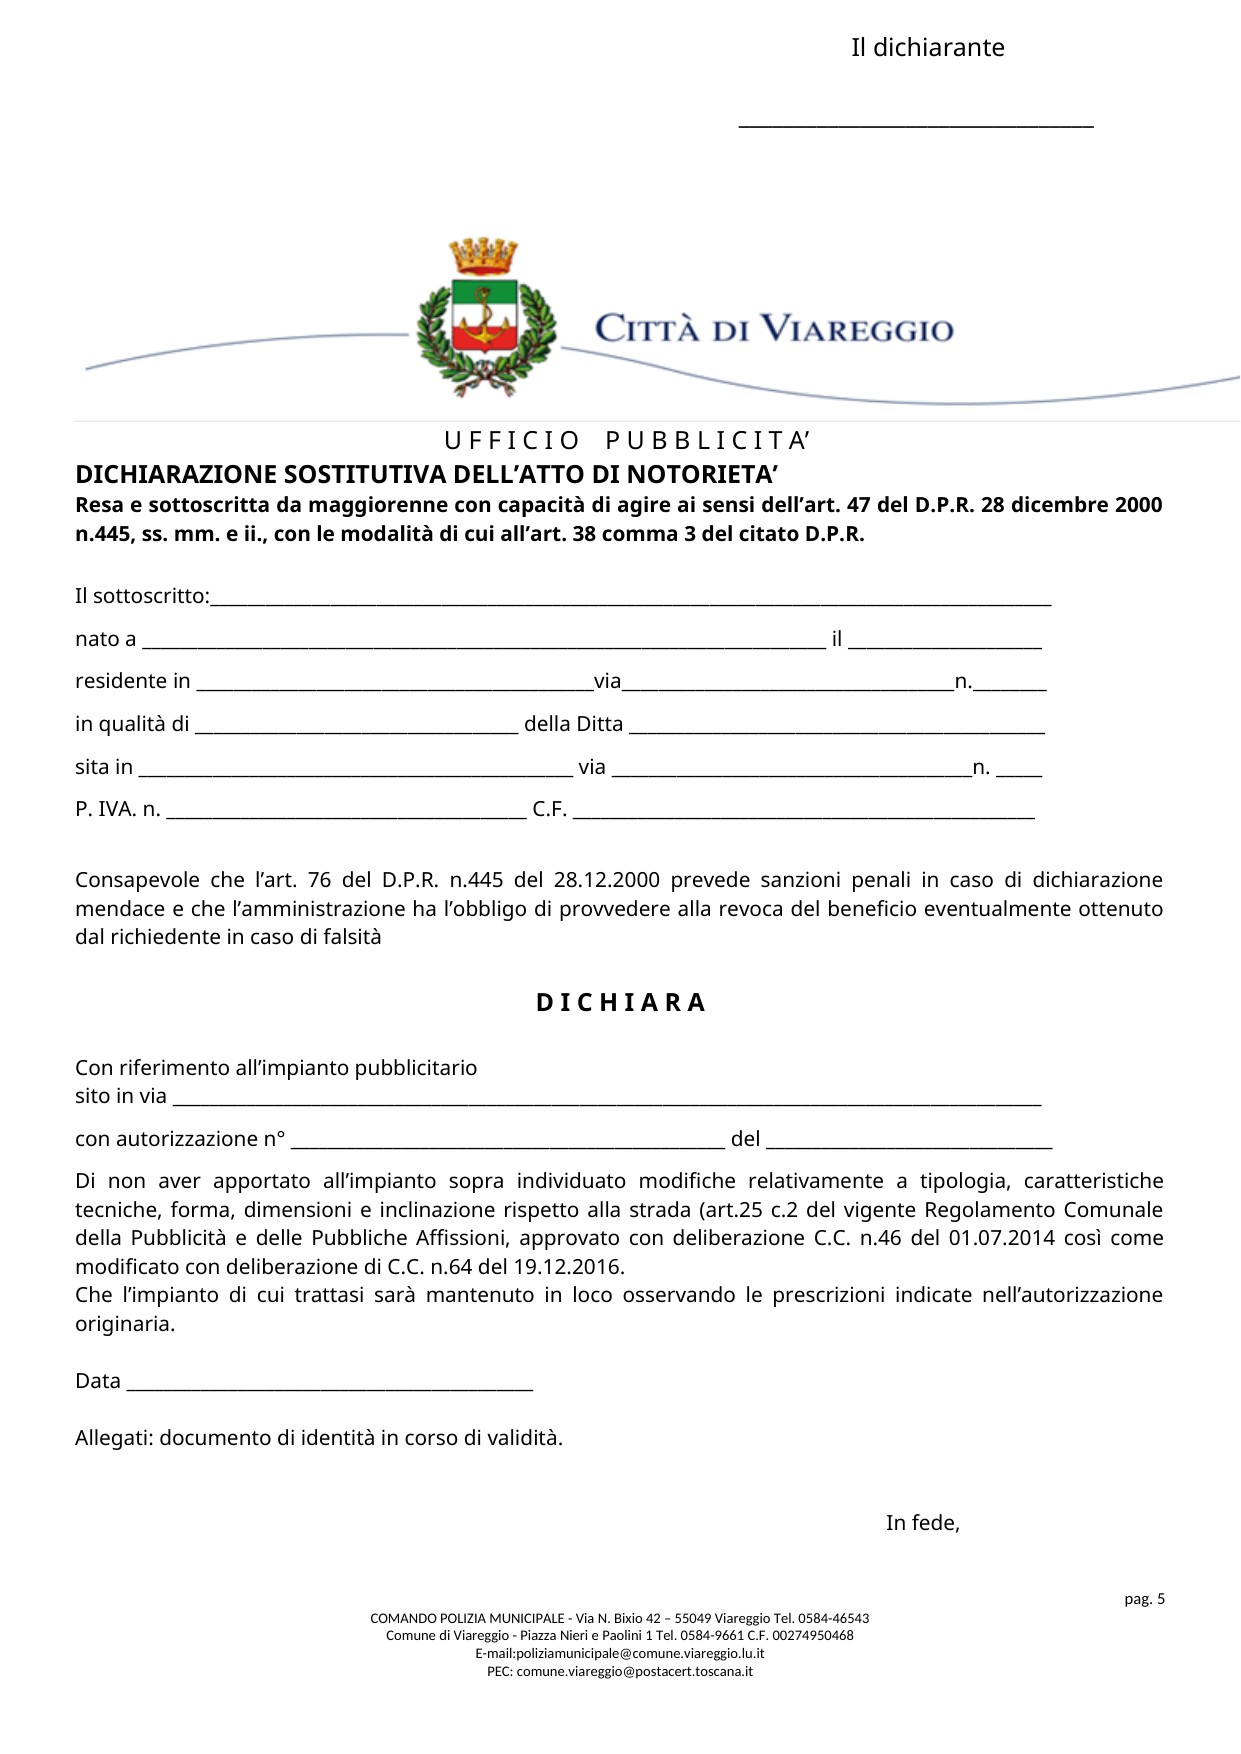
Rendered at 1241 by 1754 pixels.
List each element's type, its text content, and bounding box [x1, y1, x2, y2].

text Il sottoscritto:___________________________________________________________________________________________ [75, 581, 1165, 610]
text P. IVA. n. _______________________________________ C.F. __________________________________________________ [75, 794, 1165, 823]
text DICHIARAZIONE SOSTITUTIVA DELL’ATTO DI NOTORIETA’ [75, 456, 1165, 491]
text Di non aver apportato all’impianto sopra individuato modifiche relativamente a tipologia, caratteristiche tecniche, forma, dimensioni e inclinazione rispetto alla strada (art.25 c.2 del vigente Regolamento Comunale della Pubblicità e delle Pubbliche Affissioni, approvato con deliberazione C.C. n.46 del 01.07.2014 così come modificato con deliberazione di C.C. n.64 del 19.12.2016. [75, 1167, 1165, 1280]
text nato a __________________________________________________________________________ il _____________________ [75, 624, 1165, 652]
text residente in ___________________________________________via____________________________________n.________ [75, 667, 1165, 695]
text Con riferimento all’impianto pubblicitario [75, 1053, 1165, 1081]
text con autorizzazione n° _______________________________________________ del _______________________________ [75, 1124, 1165, 1152]
text In fede, [75, 1508, 1165, 1536]
text Il dichiarante [75, 29, 1165, 64]
text sito in via ______________________________________________________________________________________________ [75, 1081, 1165, 1110]
text in qualità di ___________________________________ della Ditta _____________________________________________ [75, 709, 1165, 738]
text Data ____________________________________________ [75, 1366, 1165, 1394]
text D I C H I A R A [75, 985, 1165, 1019]
text Che l’impianto di cui trattasi sarà mantenuto in loco osservando le prescrizioni indicate nell’autorizzazione originaria. [75, 1280, 1165, 1337]
text Consapevole che l’art. 76 del D.P.R. n.445 del 28.12.2000 prevede sanzioni penali in caso di dichiarazione mendace e che l’amministrazione ha l’obbligo di provvedere alla revoca del beneficio eventualmente ottenuto dal richiedente in caso di falsità [75, 866, 1165, 951]
text Allegati: documento di identità in corso di validità. [75, 1423, 1165, 1451]
text sita in _______________________________________________ via _______________________________________n. _____ [75, 752, 1165, 780]
text ________________________________ [665, 98, 1165, 132]
text Resa e sottoscritta da maggiorenne con capacità di agire ai sensi dell’art. 47 del D.P.R. 28 dicembre 2000 n.445, ss. mm. e ii., con le modalità di cui all’art. 38 comma 3 del citato D.P.R. [75, 491, 1165, 547]
text U F F I C I O P U B B L I C I T A’ [75, 422, 1165, 456]
